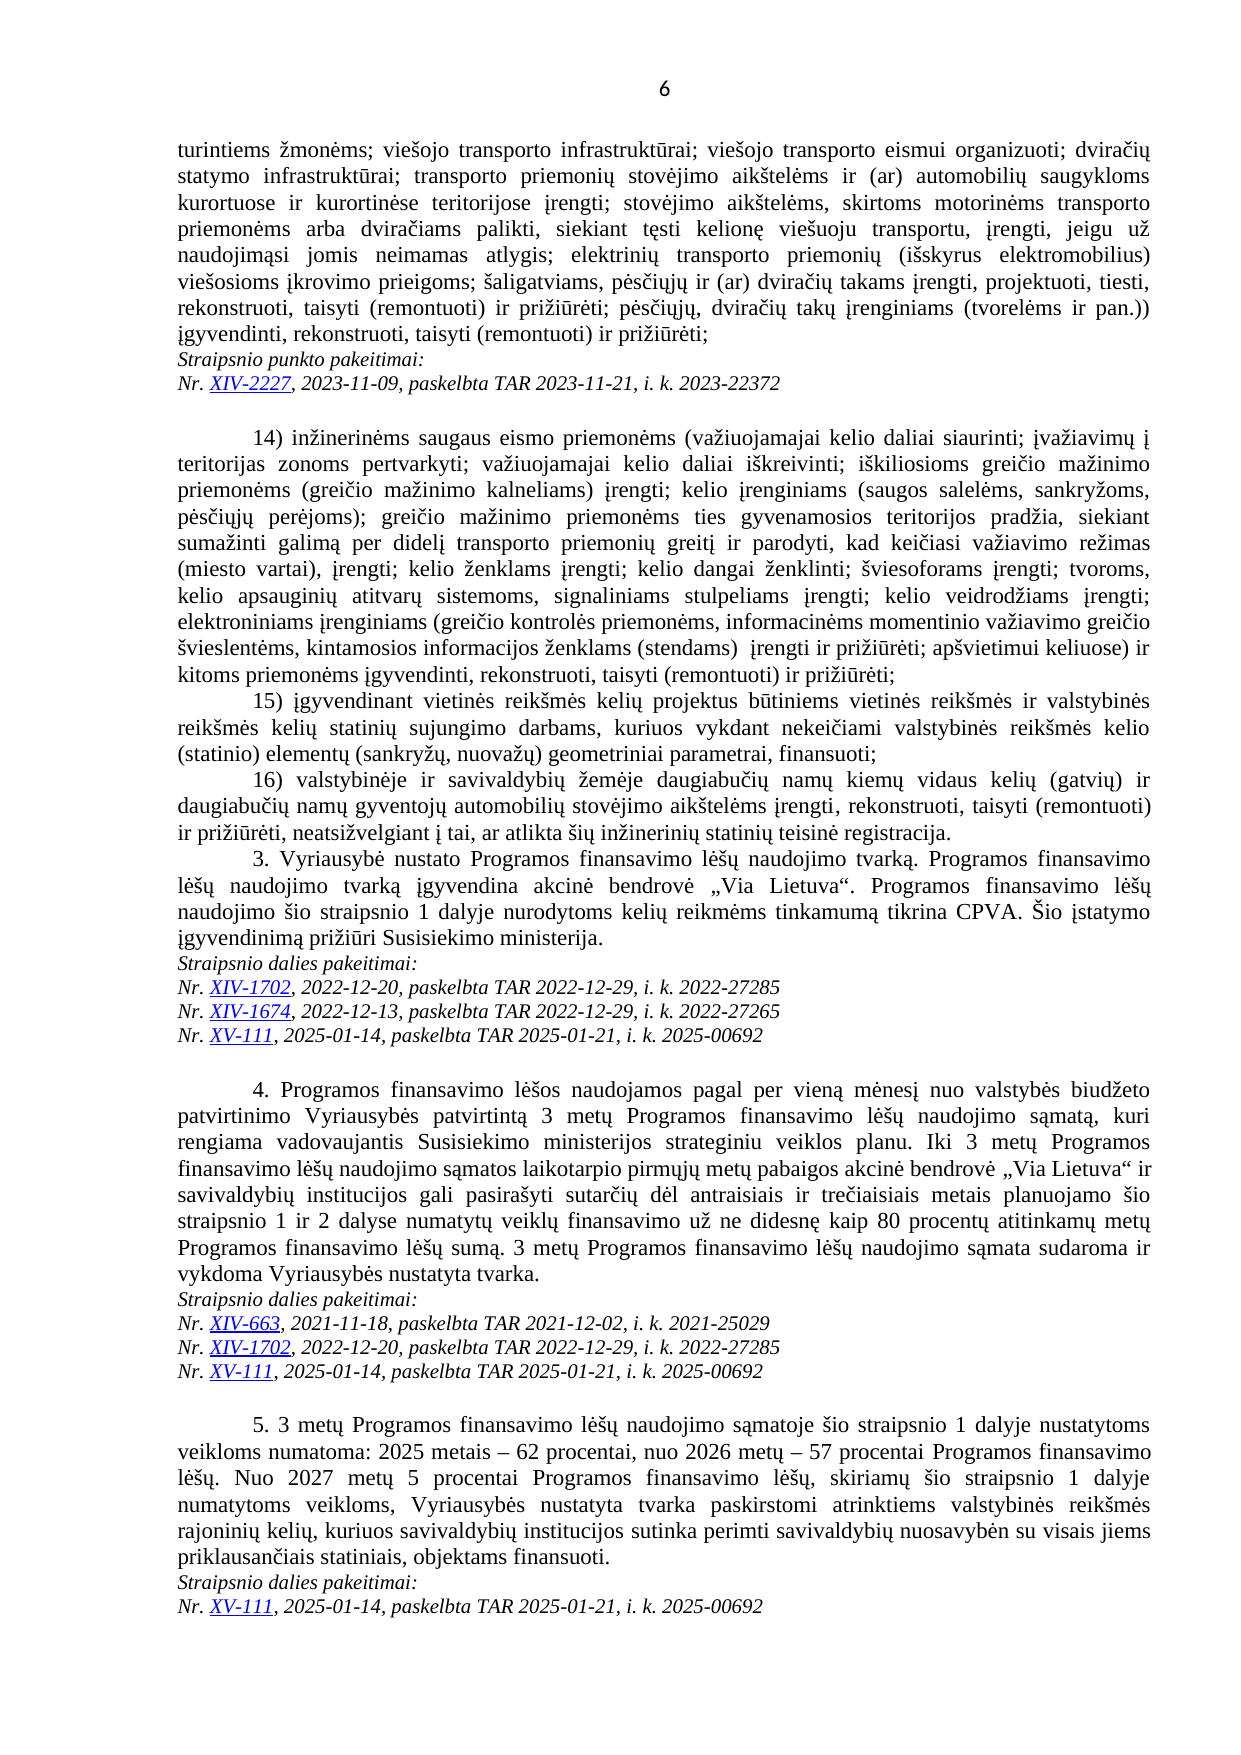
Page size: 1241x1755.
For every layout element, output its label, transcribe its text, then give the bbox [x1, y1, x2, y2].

text 16) valstybinėje ir savivaldybių žemėje daugiabučių namų kiemų vidaus kelių (gatvių) ir daugiabučių namų gyventojų automobilių stovėjimo aikštelėms įrengti, rekonstruoti, taisyti (remontuoti) ir prižiūrėti, neatsižvelgiant į tai, ar atlikta šių inžinerinių statinių teisinė registracija. [177, 766, 1152, 845]
text Nr. XIV-1702, 2022-12-20, paskelbta TAR 2022-12-29, i. k. 2022-27285 [177, 975, 1152, 999]
text Nr. XIV-2227, 2023-11-09, paskelbta TAR 2023-11-21, i. k. 2023-22372 [177, 371, 1152, 395]
text Nr. XIV-663, 2021-11-18, paskelbta TAR 2021-12-02, i. k. 2021-25029 [177, 1311, 1152, 1335]
text 5. 3 metų Programos finansavimo lėšų naudojimo sąmatoje šio straipsnio 1 dalyje nustatytoms veikloms numatoma: 2025 metais – 62 procentai, nuo 2026 metų – 57 procentai Programos finansavimo lėšų. Nuo 2027 metų 5 procentai Programos finansavimo lėšų, skiriamų šio straipsnio 1 dalyje numatytoms veikloms, Vyriausybės nustatyta tvarka paskirstomi atrinktiems valstybinės reikšmės rajoninių kelių, kuriuos savivaldybių institucijos sutinka perimti savivaldybių nuosavybėn su visais jiems priklausančiais statiniais, objektams finansuoti. [177, 1412, 1152, 1570]
text Nr. XIV-1702, 2022-12-20, paskelbta TAR 2022-12-29, i. k. 2022-27285 [177, 1335, 1152, 1359]
text Nr. XV-111, 2025-01-14, paskelbta TAR 2025-01-21, i. k. 2025-00692 [177, 1594, 1152, 1618]
text Straipsnio dalies pakeitimai: [177, 951, 1152, 975]
text turintiems žmonėms; viešojo transporto infrastruktūrai; viešojo transporto eismui organizuoti; dviračių statymo infrastruktūrai; transporto priemonių stovėjimo aikštelėms ir (ar) automobilių saugykloms kurortuose ir kurortinėse teritorijose įrengti; stovėjimo aikštelėms, skirtoms motorinėms transporto priemonėms arba dviračiams palikti, siekiant tęsti kelionę viešuoju transportu, įrengti, jeigu už naudojimąsi jomis neimamas atlygis; elektrinių transporto priemonių (išskyrus elektromobilius) viešosioms įkrovimo prieigoms; šaligatviams, pėsčiųjų ir (ar) dviračių takams įrengti, projektuoti, tiesti, rekonstruoti, taisyti (remontuoti) ir prižiūrėti; pėsčiųjų, dviračių takų įrenginiams (tvorelėms ir pan.)) įgyvendinti, rekonstruoti, taisyti (remontuoti) ir prižiūrėti; [177, 136, 1152, 347]
text Nr. XV-111, 2025-01-14, paskelbta TAR 2025-01-21, i. k. 2025-00692 [177, 1023, 1152, 1047]
text Nr. XIV-1674, 2022-12-13, paskelbta TAR 2022-12-29, i. k. 2022-27265 [177, 999, 1152, 1023]
text Nr. XV-111, 2025-01-14, paskelbta TAR 2025-01-21, i. k. 2025-00692 [177, 1359, 1152, 1383]
text Straipsnio dalies pakeitimai: [177, 1570, 1152, 1594]
text 14) inžinerinėms saugaus eismo priemonėms (važiuojamajai kelio daliai siaurinti; įvažiavimų į teritorijas zonoms pertvarkyti; važiuojamajai kelio daliai iškreivinti; iškiliosioms greičio mažinimo priemonėms (greičio mažinimo kalneliams) įrengti; kelio įrenginiams (saugos salelėms, sankryžoms, pėsčiųjų perėjoms); greičio mažinimo priemonėms ties gyvenamosios teritorijos pradžia, siekiant sumažinti galimą per didelį transporto priemonių greitį ir parodyti, kad keičiasi važiavimo režimas (miesto vartai), įrengti; kelio ženklams įrengti; kelio dangai ženklinti; šviesoforams įrengti; tvoroms, kelio apsauginių atitvarų sistemoms, signaliniams stulpeliams įrengti; kelio veidrodžiams įrengti; elektroniniams įrenginiams (greičio kontrolės priemonėms, informacinėms momentinio važiavimo greičio švieslentėms, kintamosios informacijos ženklams (stendams) įrengti ir prižiūrėti; apšvietimui keliuose) ir kitoms priemonėms įgyvendinti, rekonstruoti, taisyti (remontuoti) ir prižiūrėti; [177, 424, 1152, 687]
text 15) įgyvendinant vietinės reikšmės kelių projektus būtiniems vietinės reikšmės ir valstybinės reikšmės kelių statinių sujungimo darbams, kuriuos vykdant nekeičiami valstybinės reikšmės kelio (statinio) elementų (sankryžų, nuovažų) geometriniai parametrai, finansuoti; [177, 687, 1152, 766]
text Straipsnio punkto pakeitimai: [177, 347, 1152, 371]
text Straipsnio dalies pakeitimai: [177, 1287, 1152, 1311]
text 4. Programos finansavimo lėšos naudojamos pagal per vieną mėnesį nuo valstybės biudžeto patvirtinimo Vyriausybės patvirtintą 3 metų Programos finansavimo lėšų naudojimo sąmatą, kuri rengiama vadovaujantis Susisiekimo ministerijos strateginiu veiklos planu. Iki 3 metų Programos finansavimo lėšų naudojimo sąmatos laikotarpio pirmųjų metų pabaigos akcinė bendrovė „Via Lietuva“ ir savivaldybių institucijos gali pasirašyti sutarčių dėl antraisiais ir trečiaisiais metais planuojamo šio straipsnio 1 ir 2 dalyse numatytų veiklų finansavimo už ne didesnę kaip 80 procentų atitinkamų metų Programos finansavimo lėšų sumą. 3 metų Programos finansavimo lėšų naudojimo sąmata sudaroma ir vykdoma Vyriausybės nustatyta tvarka. [177, 1076, 1152, 1287]
text 3. Vyriausybė nustato Programos finansavimo lėšų naudojimo tvarką. Programos finansavimo lėšų naudojimo tvarką įgyvendina akcinė bendrovė „Via Lietuva“. Programos finansavimo lėšų naudojimo šio straipsnio 1 dalyje nurodytoms kelių reikmėms tinkamumą tikrina CPVA. Šio įstatymo įgyvendinimą prižiūri Susisiekimo ministerija. [177, 845, 1152, 951]
